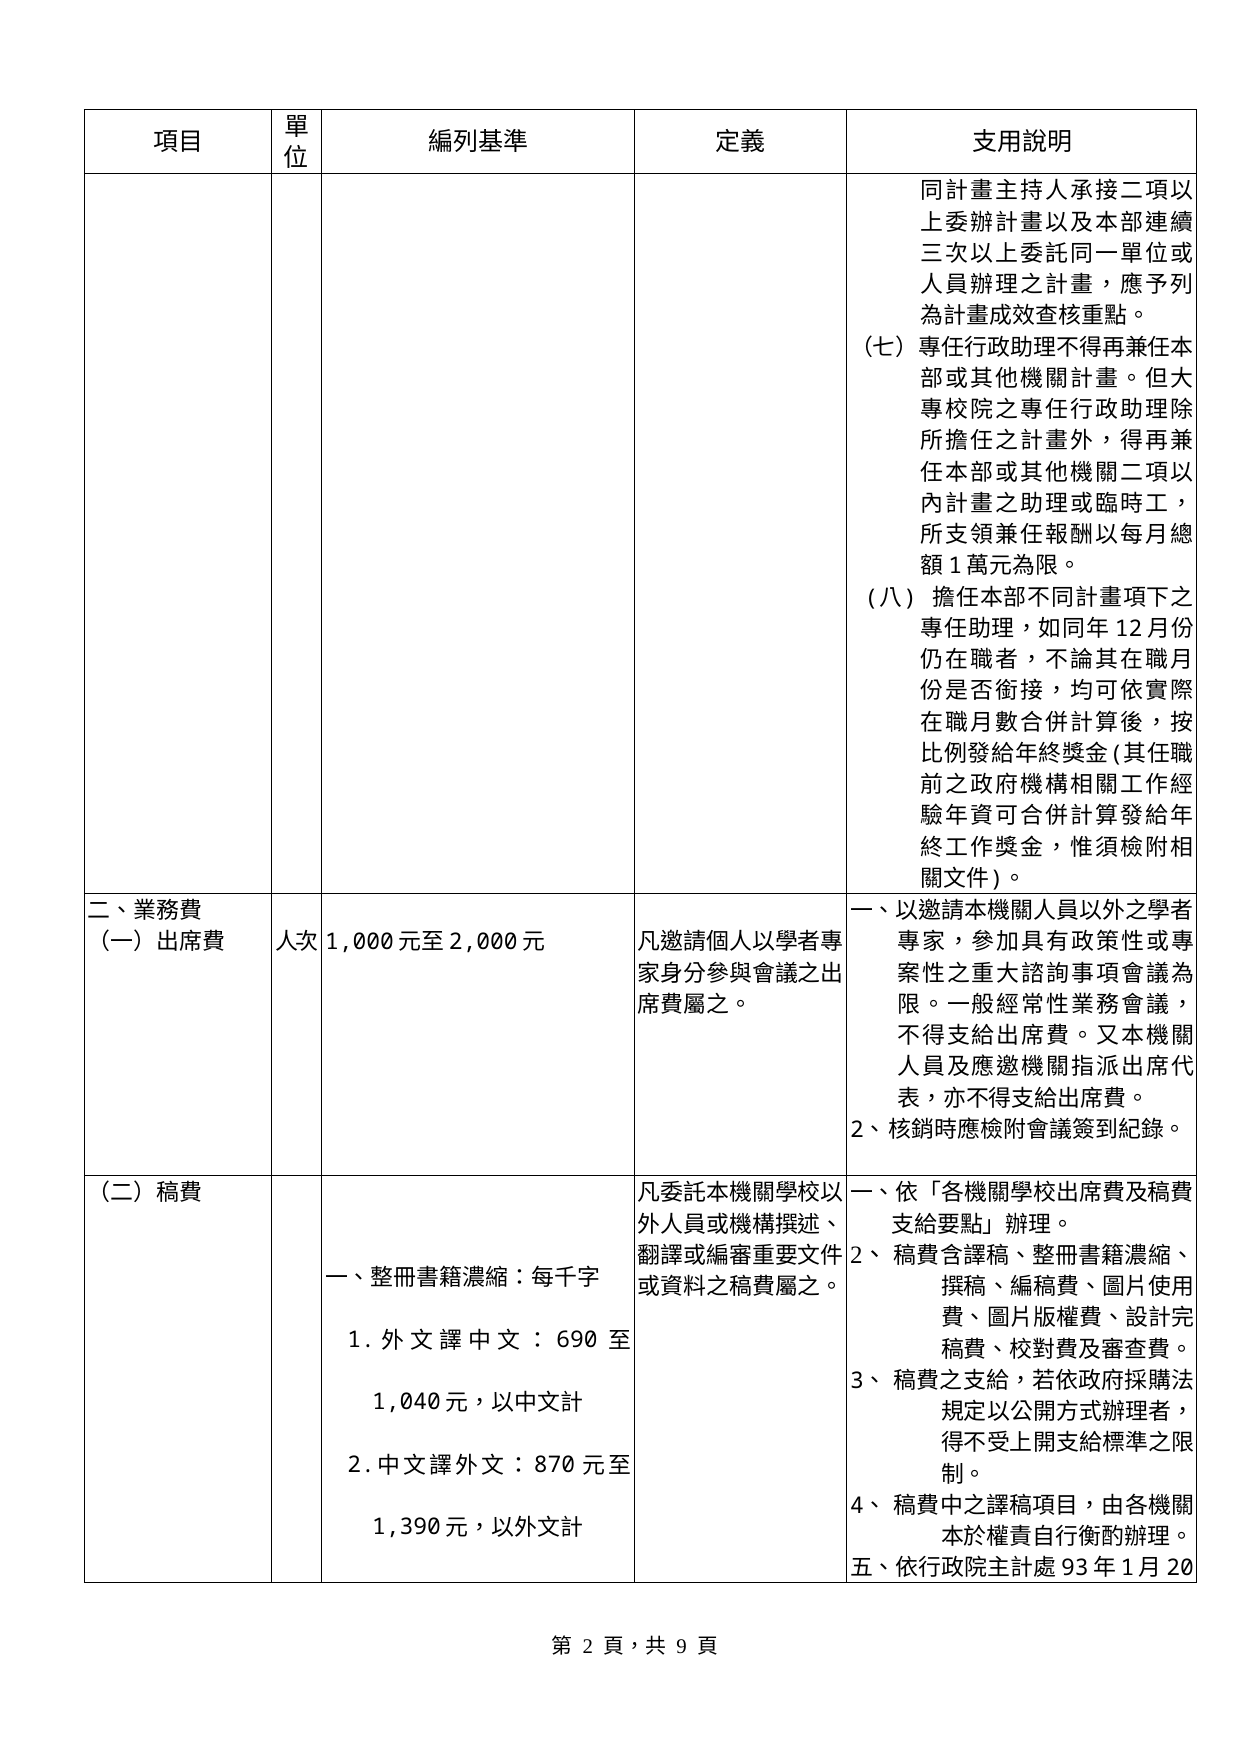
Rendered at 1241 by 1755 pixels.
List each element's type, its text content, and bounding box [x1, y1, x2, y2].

table_cell [322, 174, 634, 892]
table_cell [272, 174, 321, 892]
table_cell [272, 1176, 321, 1582]
table_cell 一、以邀請本機關人員以外之學者專家，參加具有政策性或專案性之重大諮詢事項會議為限。一般經常性業務會議，不得支給出席費。又本機關人員及應邀機關指派出席代表，亦不得支給出席費。 核銷時應檢附會議簽到紀錄。 [847, 894, 1196, 1175]
table_cell （二）稿費 [85, 1176, 271, 1582]
table_header 項目 [85, 110, 271, 173]
table_header 單位 [272, 110, 321, 173]
table_cell [85, 174, 271, 892]
table_cell 二、業務費 （一）出席費 [85, 894, 271, 1175]
table_header 編列基準 [322, 110, 634, 173]
table_cell 一、整冊書籍濃縮：每千字 1.外文譯中文：690至1,040元，以中文計 2.中文譯外文：870元至1,390元，以外文計 二、撰稿：每千字 1.一般稿件：中文580元至870元 2.特別稿件： 中文690元至1,210元 外文870元至1,390元 三、編稿費： 文字稿：每千字 中文260元至350元 外文350元至580元 2.圖片稿：每張115元至170元 四、圖片使用費：每張 1.一般稿件：230元至920元 2.專業稿件：1,160元至3,470元 五、圖片版權費：2,310元至6,930元 六、設計完稿費： 1.海報：每張4,620元至17,330元 宣傳摺頁： 按頁計酬：每頁920元至2,770元 按件計酬：每件3,470元至11,550元 七、校對費：按稿酬5％至10％支給 八、審查費： 1.按字計酬：每千字中文170元，外文210元 2.按件計酬：中文每件690元；外文每件1,040元 [322, 1176, 634, 1582]
table_header 定義 [635, 110, 846, 173]
table_cell 一、依「各機關學校出席費及稿費支給要點」辦理。 稿費含譯稿、整冊書籍濃縮、撰稿、編稿費、圖片使用費、圖片版權費、設計完稿費、校對費及審查費。 稿費之支給，若依政府採購法規定以公開方式辦理者，得不受上開支給標準之限制。 稿費中之譯稿項目，由各機關本於權責自行衡酌辦理。 五、依行政院主計處93年1月20 [847, 1176, 1196, 1582]
table_header 支用說明 [847, 110, 1196, 173]
table_cell 人次 [272, 894, 321, 1175]
table_cell 同計畫主持人承接二項以上委辦計畫以及本部連續三次以上委託同一單位或人員辦理之計畫，應予列為計畫成效查核重點。 （七）專任行政助理不得再兼任本部或其他機關計畫。但大專校院之專任行政助理除所擔任之計畫外，得再兼任本部或其他機關二項以內計畫之助理或臨時工，所支領兼任報酬以每月總額1萬元為限。 (八) 擔任本部不同計畫項下之專任助理，如同年12月份仍在職者，不論其在職月份是否銜接，均可依實際在職月數合併計算後，按比例發給年終獎金(其任職前之政府機構相關工作經驗年資可合併計算發給年終工作獎金，惟須檢附相關文件)。 [847, 174, 1196, 892]
table_cell [635, 174, 846, 892]
table_cell 凡委託本機關學校以外人員或機構撰述、翻譯或編審重要文件或資料之稿費屬之。 [635, 1176, 846, 1582]
table_cell 凡邀請個人以學者專家身分參與會議之出席費屬之。 [635, 894, 846, 1175]
table_cell 1,000元至2,000元 [322, 894, 634, 1175]
